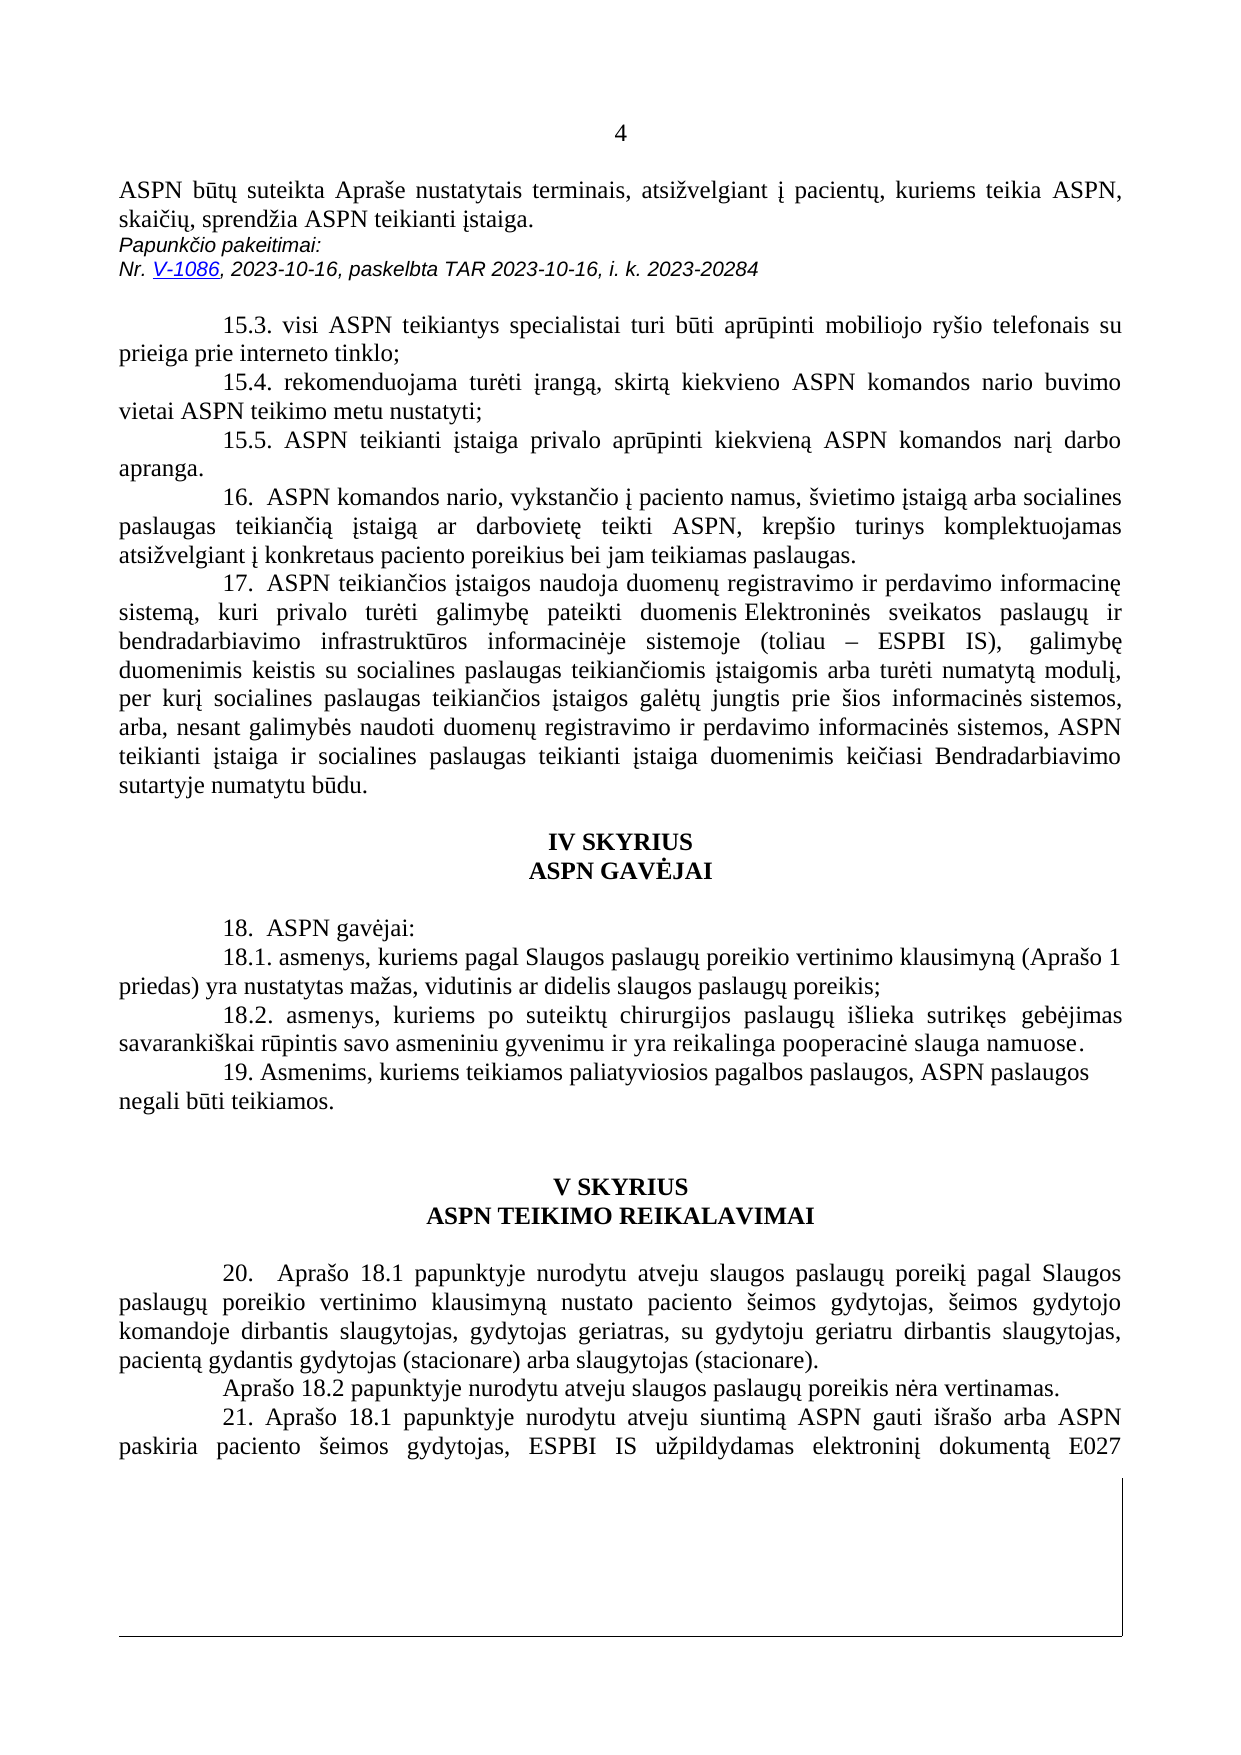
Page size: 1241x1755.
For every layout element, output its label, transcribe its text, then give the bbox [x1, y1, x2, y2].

text 15.3. visi ASPN teikiantys specialistai turi būti aprūpinti mobiliojo ryšio telefonais su prieiga prie interneto tinklo; [119, 310, 1122, 367]
text ASPN TEIKIMO REIKALAVIMAI [119, 1201, 1122, 1230]
text IV SKYRIUS [119, 827, 1122, 856]
text ASPN GAVĖJAI [119, 856, 1122, 885]
text 20. Aprašo 18.1 papunktyje nurodytu atveju slaugos paslaugų poreikį pagal Slaugos paslaugų poreikio vertinimo klausimyną nustato paciento šeimos gydytojas, šeimos gydytojo komandoje dirbantis slaugytojas, gydytojas geriatras, su gydytoju geriatru dirbantis slaugytojas, pacientą gydantis gydytojas (stacionare) arba slaugytojas (stacionare). [119, 1258, 1122, 1373]
text V SKYRIUS [119, 1172, 1122, 1201]
text 19. Asmenims, kuriems teikiamos paliatyviosios pagalbos paslaugos, ASPN paslaugos negali būti teikiamos. [119, 1057, 1122, 1115]
text 18.1. asmenys, kuriems pagal Slaugos paslaugų poreikio vertinimo klausimyną (Aprašo 1 priedas) yra nustatytas mažas, vidutinis ar didelis slaugos paslaugų poreikis; [119, 942, 1122, 1000]
text 17. ASPN teikiančios įstaigos naudoja duomenų registravimo ir perdavimo informacinę sistemą, kuri privalo turėti galimybę pateikti duomenis Elektroninės sveikatos paslaugų ir bendradarbiavimo infrastruktūros informacinėje sistemoje (toliau – ESPBI IS), galimybę duomenimis keistis su socialines paslaugas teikiančiomis įstaigomis arba turėti numatytą modulį, per kurį socialines paslaugas teikiančios įstaigos galėtų jungtis prie šios informacinės sistemos, arba, nesant galimybės naudoti duomenų registravimo ir perdavimo informacinės sistemos, ASPN teikianti įstaiga ir socialines paslaugas teikianti įstaiga duomenimis keičiasi Bendradarbiavimo sutartyje numatytu būdu. [119, 568, 1122, 798]
text 18.2. asmenys, kuriems po suteiktų chirurgijos paslaugų išlieka sutrikęs gebėjimas savarankiškai rūpintis savo asmeniniu gyvenimu ir yra reikalinga pooperacinė slauga namuose. [119, 1000, 1122, 1057]
text 18. ASPN gavėjai: [119, 913, 1122, 942]
text 15.5. ASPN teikianti įstaiga privalo aprūpinti kiekvieną ASPN komandos narį darbo apranga. [119, 425, 1122, 482]
text Papunkčio pakeitimai: [119, 233, 1122, 257]
text 21. Aprašo 18.1 papunktyje nurodytu atveju siuntimą ASPN gauti išrašo arba ASPN paskiria paciento šeimos gydytojas, ESPBI IS užpildydamas elektroninį dokumentą E027 [119, 1402, 1122, 1460]
text 16. ASPN komandos nario, vykstančio į paciento namus, švietimo įstaigą arba socialines paslaugas teikiančią įstaigą ar darbovietę teikti ASPN, krepšio turinys komplektuojamas atsižvelgiant į konkretaus paciento poreikius bei jam teikiamas paslaugas. [119, 482, 1122, 568]
text Aprašo 18.2 papunktyje nurodytu atveju slaugos paslaugų poreikis nėra vertinamas. [119, 1373, 1122, 1402]
text ASPN būtų suteikta Apraše nustatytais terminais, atsižvelgiant į pacientų, kuriems teikia ASPN, skaičių, sprendžia ASPN teikianti įstaiga. [119, 176, 1122, 233]
text Nr. V-1086, 2023-10-16, paskelbta TAR 2023-10-16, i. k. 2023-20284 [119, 257, 1122, 281]
text 15.4. rekomenduojama turėti įrangą, skirtą kiekvieno ASPN komandos nario buvimo vietai ASPN teikimo metu nustatyti; [119, 367, 1122, 425]
